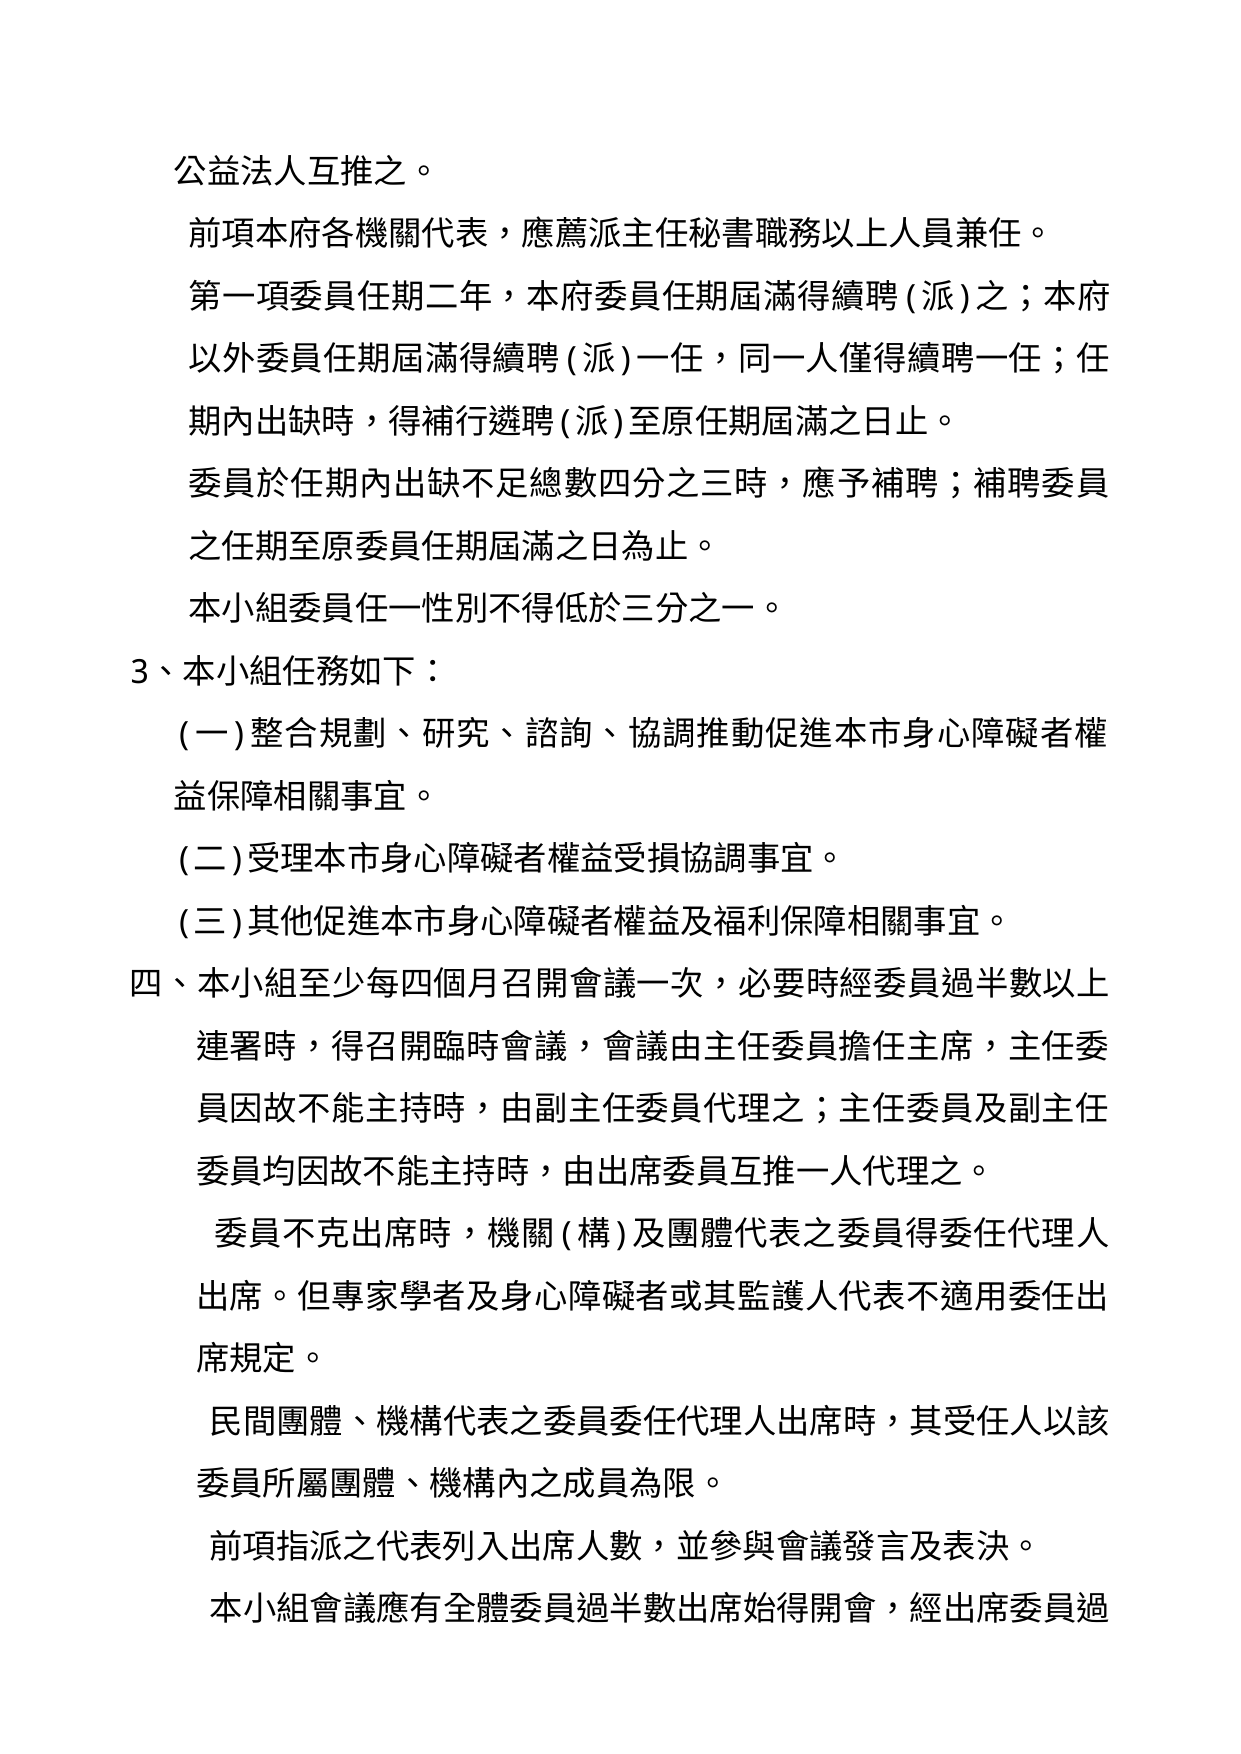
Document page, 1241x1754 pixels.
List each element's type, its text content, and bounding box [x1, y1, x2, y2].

table_cell 本小組會議應有全體委員過半數出席始得開會，經出席委員過 [118, 1565, 1122, 1627]
table_cell 四、本小組至少每四個月召開會議一次，必要時經委員過半數以上連署時，得召開臨時會議，會議由主任委員擔任主席，主任委員因故不能主持時，由副主任委員代理之；主任委員及副主任委員均因故不能主持時，由出席委員互推一人代理之。 委員不克出席時，機關(構)及團體代表之委員得委任代理人出席。但專家學者及身心障礙者或其監護人代表不適用委任出席規定。 民間團體、機構代表之委員委任代理人出席時，其受任人以該委員所屬團體、機構內之成員為限。 前項指派之代表列入出席人數，並參與會議發言及表決。 [118, 940, 1122, 1564]
table_cell 公益法人互推之。 前項本府各機關代表，應薦派主任秘書職務以上人員兼任。 第一項委員任期二年，本府委員任期屆滿得續聘(派)之；本府以外委員任期屆滿得續聘(派)一任，同一人僅得續聘一任；任期內出缺時，得補行遴聘(派)至原任期屆滿之日止。 委員於任期內出缺不足總數四分之三時，應予補聘；補聘委員之任期至原委員任期屆滿之日為止。 本小組委員任一性別不得低於三分之一。 本小組任務如下： (一)整合規劃、研究、諮詢、協調推動促進本市身心障礙者權益保障相關事宜。 (二)受理本市身心障礙者權益受損協調事宜。 (三)其他促進本市身心障礙者權益及福利保障相關事宜。 [118, 127, 1122, 939]
